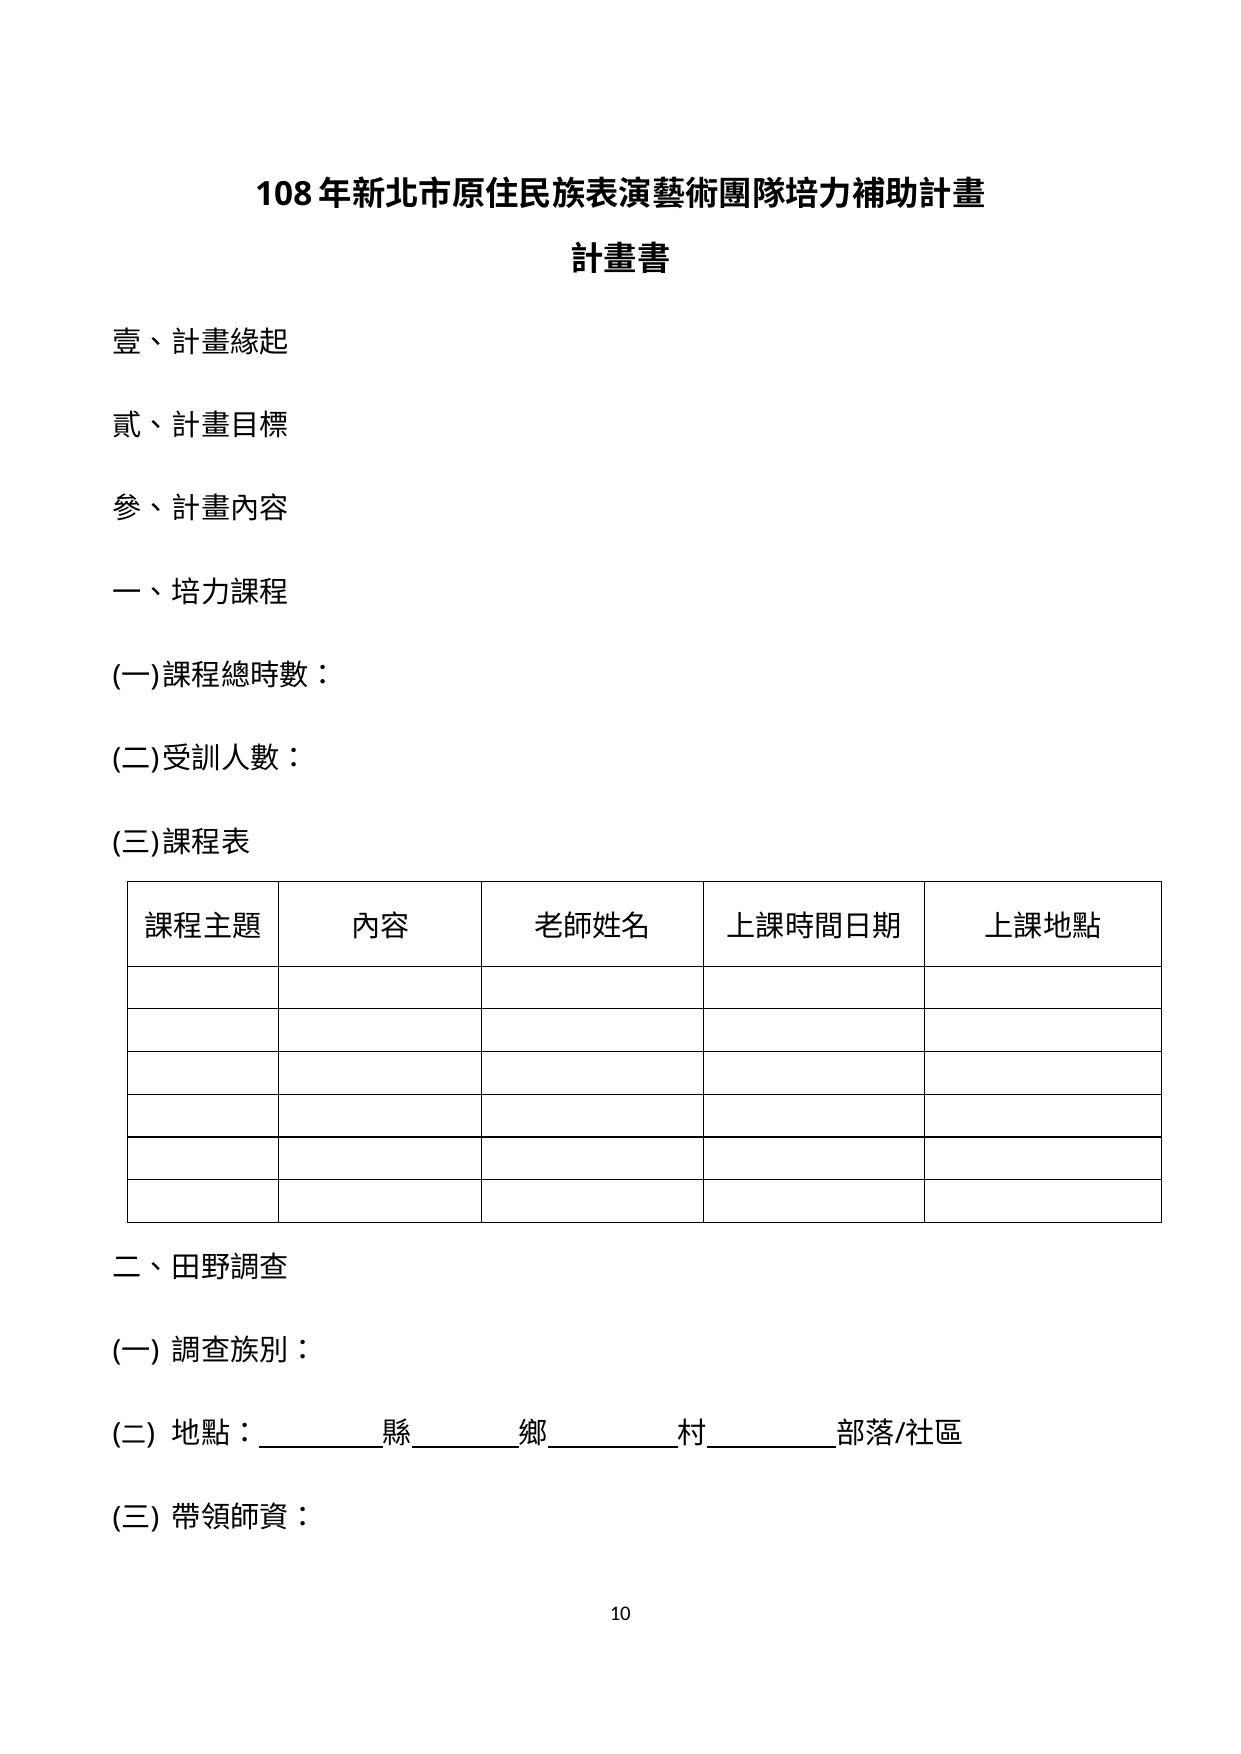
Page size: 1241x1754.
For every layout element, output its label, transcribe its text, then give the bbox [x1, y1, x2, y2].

list 受訓人數： [112, 714, 1128, 798]
table_cell [279, 1009, 481, 1051]
table_header 上課時間日期 [704, 882, 924, 966]
list 課程表 [112, 798, 1128, 881]
table_cell [482, 1180, 703, 1222]
list 田野調查 [112, 1223, 1128, 1306]
table_cell [925, 967, 1161, 1008]
table_cell [482, 1052, 703, 1094]
table_cell [482, 1095, 703, 1136]
list 計畫目標 [112, 381, 1128, 464]
list 課程總時數： [112, 631, 1128, 714]
table_header 上課地點 [925, 882, 1161, 966]
table_cell [704, 1009, 924, 1051]
table_cell [279, 1095, 481, 1136]
table_cell [279, 967, 481, 1008]
table_cell [925, 1180, 1161, 1222]
table_header 內容 [279, 882, 481, 966]
table_cell [128, 1180, 278, 1222]
table_cell [704, 1095, 924, 1136]
table_cell [128, 1138, 278, 1179]
table_cell [925, 1138, 1161, 1179]
table_cell [128, 1009, 278, 1051]
table_cell [925, 1009, 1161, 1051]
table_cell [279, 1138, 481, 1179]
list 計畫緣起 [112, 298, 1128, 381]
list 帶領師資： [112, 1473, 1128, 1556]
table_cell [704, 1052, 924, 1094]
table_cell [704, 967, 924, 1008]
table_cell [482, 967, 703, 1008]
table_cell [128, 967, 278, 1008]
list 培力課程 [112, 548, 1128, 631]
table_cell [279, 1180, 481, 1222]
list 計畫內容 [112, 464, 1128, 548]
table_header 老師姓名 [482, 882, 703, 966]
table_cell [128, 1095, 278, 1136]
table_cell [925, 1095, 1161, 1136]
table_cell [704, 1180, 924, 1222]
text 108年新北市原住民族表演藝術團隊培力補助計畫 [112, 167, 1128, 214]
table_header 課程主題 [128, 882, 278, 966]
table_cell [482, 1009, 703, 1051]
table_cell [482, 1138, 703, 1179]
table_cell [128, 1052, 278, 1094]
text 計畫書 [112, 214, 1128, 298]
table_cell [279, 1052, 481, 1094]
list 地點： 縣 鄉 村 部落/社區 [112, 1389, 1128, 1473]
table_cell [925, 1052, 1161, 1094]
table_cell [704, 1138, 924, 1179]
list 調查族別： [112, 1306, 1128, 1389]
